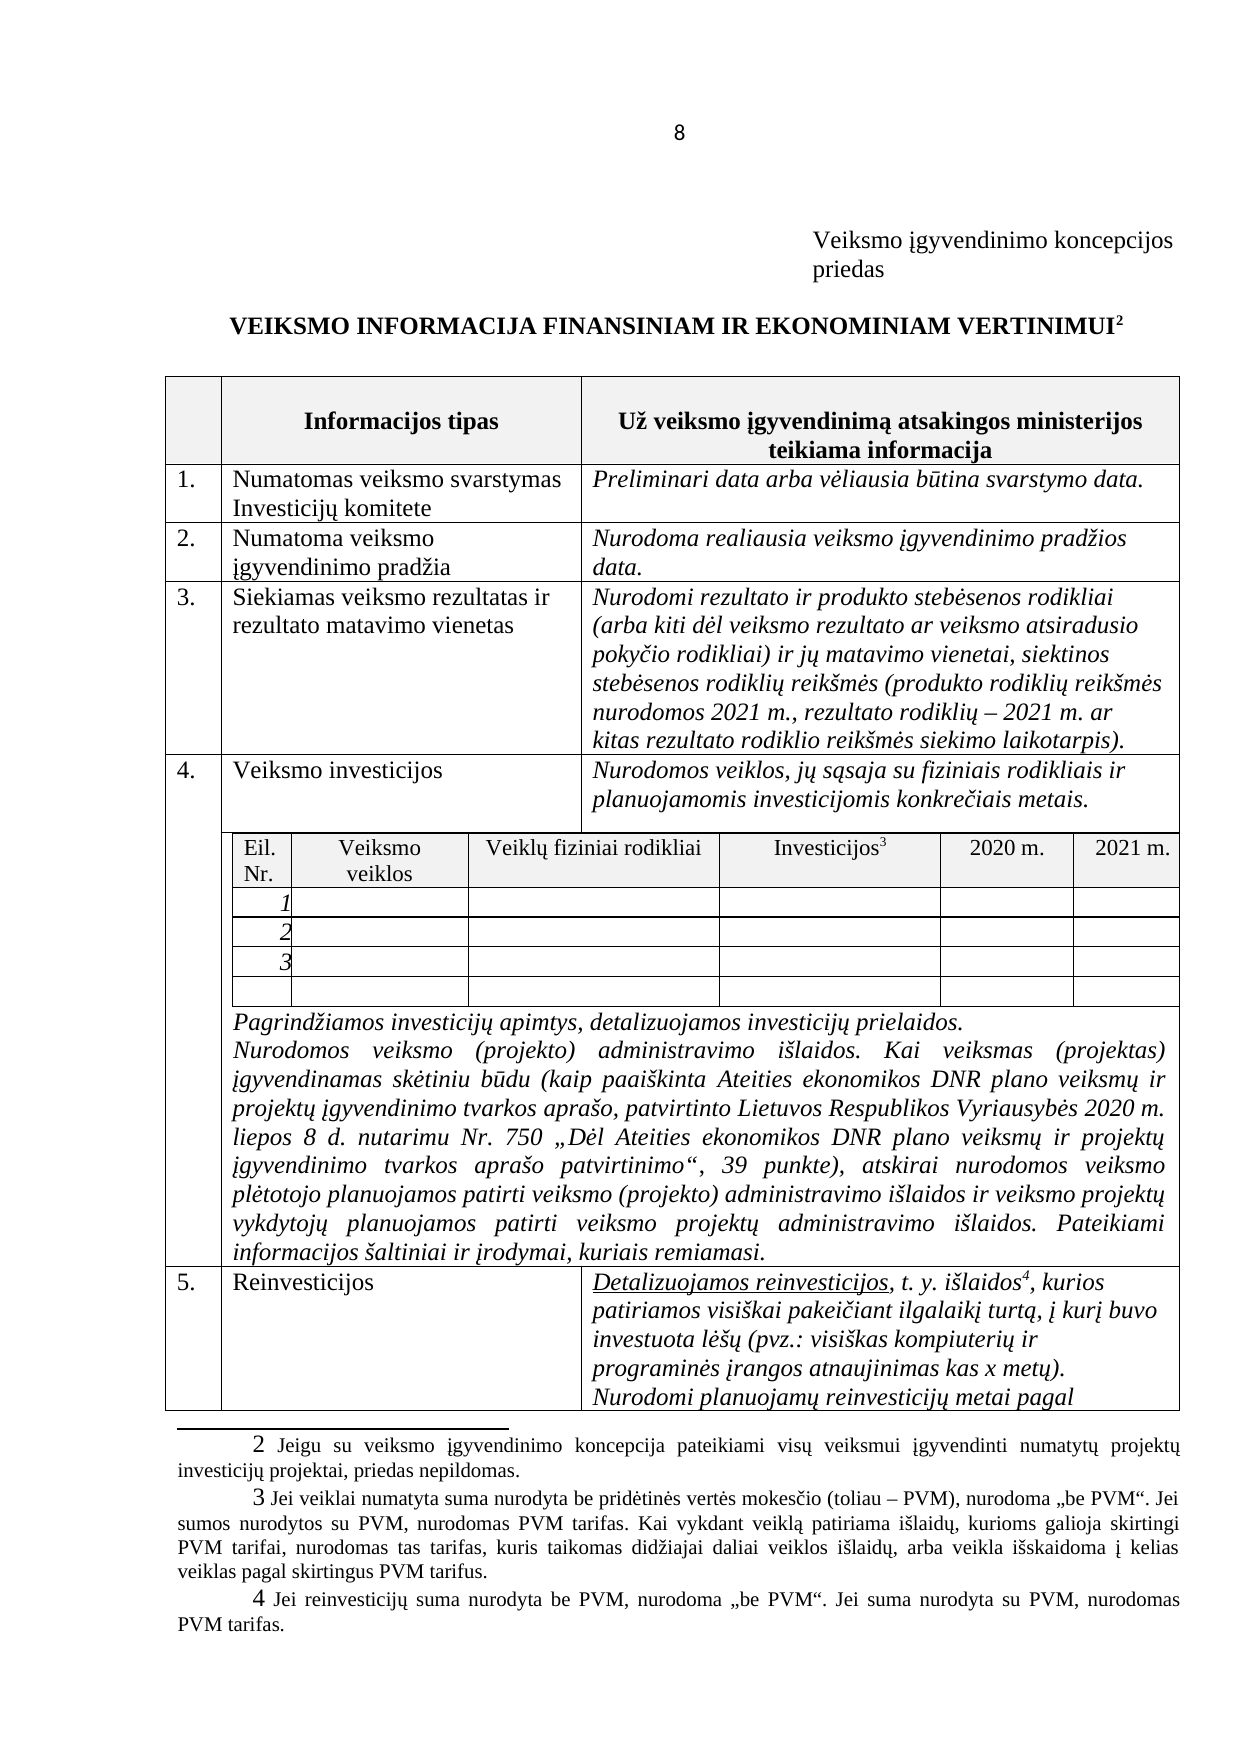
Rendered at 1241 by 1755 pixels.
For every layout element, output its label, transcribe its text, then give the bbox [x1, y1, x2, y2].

table_cell [1074, 947, 1179, 976]
table_cell Reinvesticijos [222, 1267, 581, 1410]
table_cell [720, 977, 940, 1006]
table_cell [469, 977, 719, 1006]
table_cell [1074, 977, 1179, 1006]
table_cell [1074, 918, 1179, 946]
table_cell [292, 977, 468, 1006]
table_cell Siekiamas veiksmo rezultatas ir rezultato matavimo vienetas [222, 582, 581, 754]
table_cell Detalizuojamos reinvesticijos, t. y. išlaidos, kurios patiriamos visiškai pakeičiant ilgalaikį turtą, į kurį buvo investuota lėšų (pvz.: visiškas kompiuterių ir programinės įrangos atnaujinimas kas x metų). Nurodomi planuojamų reinvesticijų metai pagal [582, 1267, 1179, 1410]
table_cell [941, 977, 1073, 1006]
table_cell [292, 918, 468, 946]
table_cell 3 [233, 947, 291, 976]
table_header Veiksmo veiklos [292, 834, 468, 887]
table_cell 2. [166, 523, 221, 581]
table_cell [941, 888, 1073, 916]
table_cell [233, 977, 291, 1006]
table_cell 2 [233, 918, 291, 946]
table_header Investicijos [720, 834, 940, 887]
table_header [166, 377, 221, 463]
table_cell [1074, 888, 1179, 916]
table_cell [941, 947, 1073, 976]
table_cell [720, 947, 940, 976]
text Jeigu su veiksmo įgyvendinimo koncepcija pateikiami visų veiksmui įgyvendinti numatytų projektų investicijų projektai, priedas nepildomas. [177, 1429, 1181, 1482]
table_header Veiklų fiziniai rodikliai [469, 834, 719, 887]
table_header 2020 m. [941, 834, 1073, 887]
table_cell 1. [166, 465, 221, 522]
table_cell Nurodoma realiausia veiksmo įgyvendinimo pradžios data. [582, 523, 1179, 581]
table_header Eil. Nr. [233, 834, 291, 887]
table_cell [292, 947, 468, 976]
table_cell 5. [166, 1267, 221, 1410]
table_cell [292, 888, 468, 916]
table_header Už veiksmo įgyvendinimą atsakingos ministerijos teikiama informacija [582, 377, 1179, 463]
table_cell Numatoma veiksmo įgyvendinimo pradžia [222, 523, 581, 581]
table_cell Numatomas veiksmo svarstymas Investicijų komitete [222, 465, 581, 522]
table_cell Veiksmo investicijos [222, 755, 581, 832]
table_cell 1 [233, 888, 291, 916]
text VEIKSMO INFORMACIJA FINANSINIAM IR EKONOMINIAM VERTINIMUI [177, 311, 1181, 340]
table_cell [720, 888, 940, 916]
table_cell 4. [166, 755, 221, 1266]
table_cell [469, 947, 719, 976]
table_cell [720, 918, 940, 946]
table_cell Nurodomi rezultato ir produkto stebėsenos rodikliai (arba kiti dėl veiksmo rezultato ar veiksmo atsiradusio pokyčio rodikliai) ir jų matavimo vienetai, siektinos stebėsenos rodiklių reikšmės (produkto rodiklių reikšmės nurodomos 2021 m., rezultato rodiklių – 2021 m. ar kitas rezultato rodiklio reikšmės siekimo laikotarpis). [582, 582, 1179, 754]
text Veiksmo įgyvendinimo koncepcijos priedas [812, 225, 1181, 283]
table_header 2021 m. [1074, 834, 1179, 887]
table_cell [469, 888, 719, 916]
table_cell 3. [166, 582, 221, 754]
table_cell Nurodomos veiklos, jų sąsaja su fiziniais rodikliais ir planuojamomis investicijomis konkrečiais metais. [582, 755, 1179, 832]
table_header Informacijos tipas [222, 377, 581, 463]
table_cell [469, 918, 719, 946]
table_cell Preliminari data arba vėliausia būtina svarstymo data. [582, 465, 1179, 522]
table_cell [941, 918, 1073, 946]
table_cell Pagrindžiamos investicijų apimtys, detalizuojamos investicijų prielaidos. Nurodomos veiksmo (projekto) administravimo išlaidos. Kai veiksmas (projektas) įgyvendinamas skėtiniu būdu (kaip paaiškinta Ateities ekonomikos DNR plano veiksmų ir projektų įgyvendinimo tvarkos aprašo, patvirtinto Lietuvos Respublikos Vyriausybės 2020 m. liepos 8 d. nutarimu Nr. 750 „Dėl Ateities ekonomikos DNR plano veiksmų ir projektų įgyvendinimo tvarkos aprašo patvirtinimo“, 39 punkte), atskirai nurodomos veiksmo plėtotojo planuojamos patirti veiksmo (projekto) administravimo išlaidos ir veiksmo projektų vykdytojų planuojamos patirti veiksmo projektų administravimo išlaidos. Pateikiami informacijos šaltiniai ir įrodymai, kuriais remiamasi. [222, 833, 1179, 1266]
